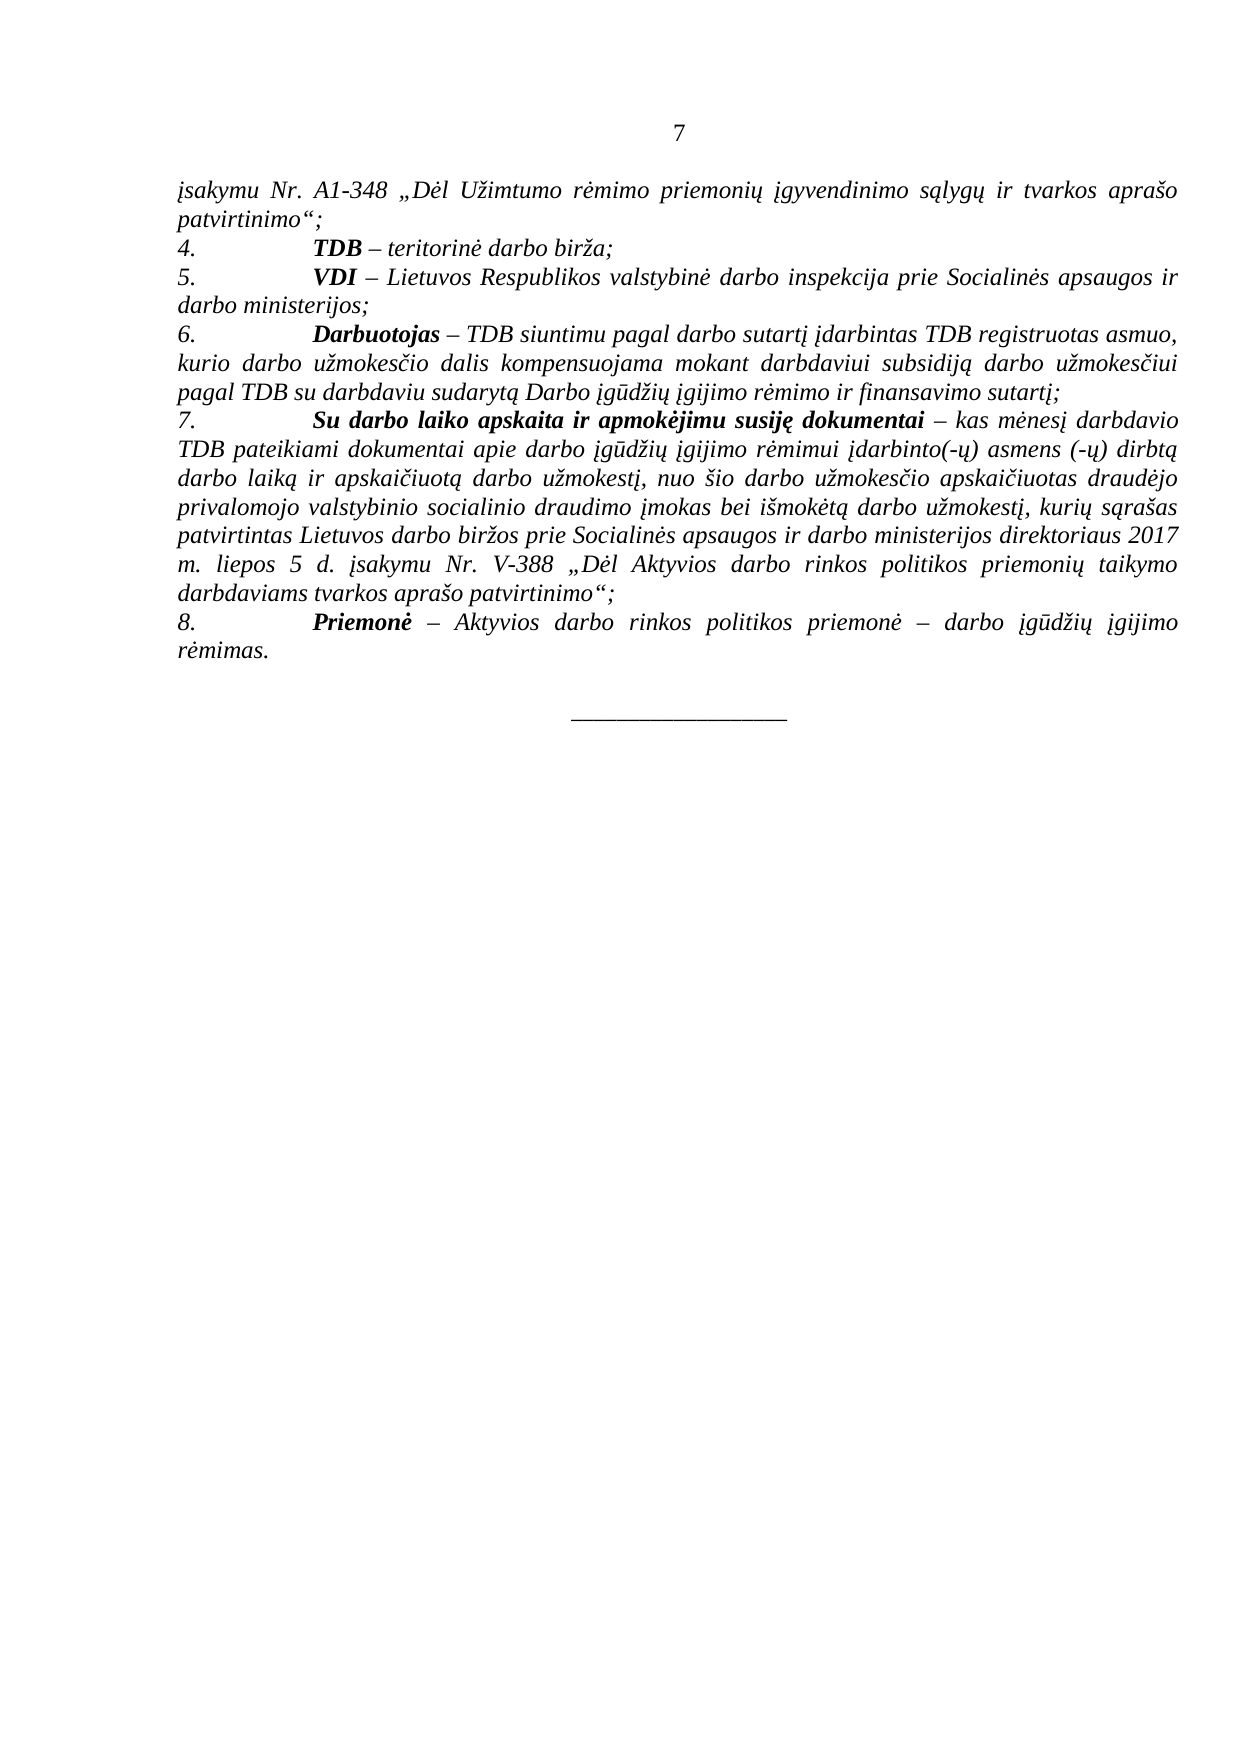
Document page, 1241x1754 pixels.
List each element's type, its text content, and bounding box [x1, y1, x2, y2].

text įsakymu Nr. A1-348 „Dėl Užimtumo rėmimo priemonių įgyvendinimo sąlygų ir tvarkos aprašo patvirtinimo“; [177, 176, 1181, 233]
text 4. TDB – teritorinė darbo birža; [177, 233, 1181, 262]
text 5. VDI – Lietuvos Respublikos valstybinė darbo inspekcija prie Socialinės apsaugos ir darbo ministerijos; [177, 262, 1181, 319]
text 7. Su darbo laiko apskaita ir apmokėjimu susiję dokumentai – kas mėnesį darbdavio TDB pateikiami dokumentai apie darbo įgūdžių įgijimo rėmimui įdarbinto(-ų) asmens (-ų) dirbtą darbo laiką ir apskaičiuotą darbo užmokestį, nuo šio darbo užmokesčio apskaičiuotas draudėjo privalomojo valstybinio socialinio draudimo įmokas bei išmokėtą darbo užmokestį, kurių sąrašas patvirtintas Lietuvos darbo biržos prie Socialinės apsaugos ir darbo ministerijos direktoriaus 2017 m. liepos 5 d. įsakymu Nr. V-388 „Dėl Aktyvios darbo rinkos politikos priemonių taikymo darbdaviams tvarkos aprašo patvirtinimo“; [177, 406, 1181, 607]
text ___________________ [177, 697, 1181, 724]
text 8. Priemonė – Aktyvios darbo rinkos politikos priemonė – darbo įgūdžių įgijimo rėmimas. [177, 607, 1181, 664]
text 6. Darbuotojas – TDB siuntimu pagal darbo sutartį įdarbintas TDB registruotas asmuo, kurio darbo užmokesčio dalis kompensuojama mokant darbdaviui subsidiją darbo užmokesčiui pagal TDB su darbdaviu sudarytą Darbo įgūdžių įgijimo rėmimo ir finansavimo sutartį; [177, 319, 1181, 406]
